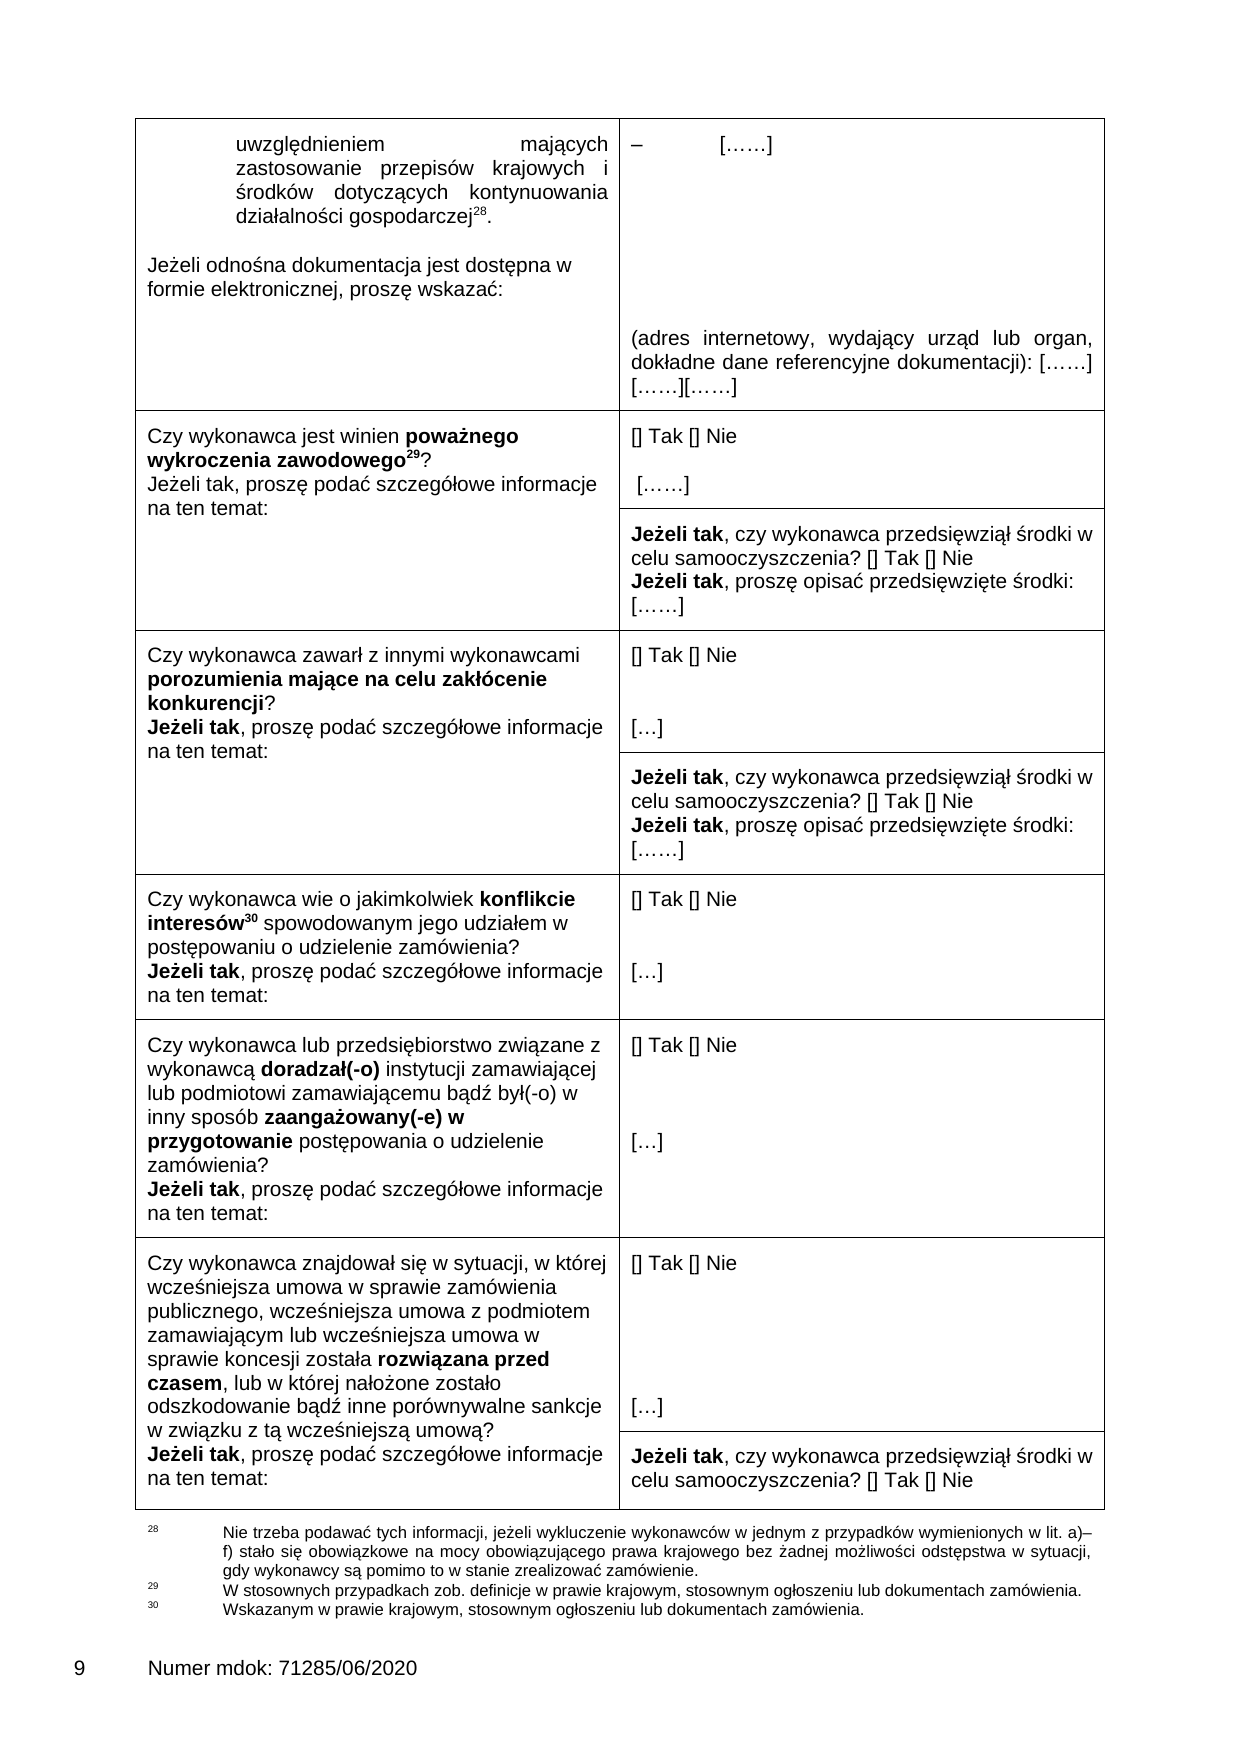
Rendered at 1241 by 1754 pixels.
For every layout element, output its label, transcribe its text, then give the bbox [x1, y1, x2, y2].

table_cell [] Tak [] Nie [……] [620, 411, 1104, 508]
table_cell Czy wykonawca wie o jakimkolwiek konflikcie interesów spowodowanym jego udziałem w postępowaniu o udzielenie zamówienia? Jeżeli tak, proszę podać szczegółowe informacje na ten temat: [136, 875, 619, 1019]
table_cell [] Tak [] Nie […] [620, 631, 1104, 752]
table_cell Jeżeli tak, czy wykonawca przedsięwziął środki w celu samooczyszczenia? [] Tak [] Nie Jeżeli tak, proszę opisać przedsięwzięte środki: [……] [620, 509, 1104, 630]
table_cell uwzględnieniem mających zastosowanie przepisów krajowych i środków dotyczących kontynuowania działalności gospodarczej. Jeżeli odnośna dokumentacja jest dostępna w formie elektronicznej, proszę wskazać: [136, 119, 619, 410]
table_cell Czy wykonawca znajdował się w sytuacji, w której wcześniejsza umowa w sprawie zamówienia publicznego, wcześniejsza umowa z podmiotem zamawiającym lub wcześniejsza umowa w sprawie koncesji została rozwiązana przed czasem, lub w której nałożone zostało odszkodowanie bądź inne porównywalne sankcje w związku z tą wcześniejszą umową? Jeżeli tak, proszę podać szczegółowe informacje na ten temat: [136, 1238, 619, 1509]
table_cell Jeżeli tak, czy wykonawca przedsięwziął środki w celu samooczyszczenia? [] Tak [] Nie [620, 1432, 1104, 1509]
table_cell [] Tak [] Nie [……] [……] (adres internetowy, wydający urząd lub organ, dokładne dane referencyjne dokumentacji): [……][……][……] [620, 119, 1104, 410]
table_cell [] Tak [] Nie […] [620, 1020, 1104, 1237]
table_cell Czy wykonawca jest winien poważnego wykroczenia zawodowego? Jeżeli tak, proszę podać szczegółowe informacje na ten temat: [136, 411, 619, 630]
table_cell Czy wykonawca lub przedsiębiorstwo związane z wykonawcą doradzał(-o) instytucji zamawiającej lub podmiotowi zamawiającemu bądź był(-o) w inny sposób zaangażowany(-e) w przygotowanie postępowania o udzielenie zamówienia? Jeżeli tak, proszę podać szczegółowe informacje na ten temat: [136, 1020, 619, 1237]
table_cell [] Tak [] Nie […] [620, 875, 1104, 1019]
table_cell Jeżeli tak, czy wykonawca przedsięwziął środki w celu samooczyszczenia? [] Tak [] Nie Jeżeli tak, proszę opisać przedsięwzięte środki: [……] [620, 753, 1104, 873]
table_cell Czy wykonawca zawarł z innymi wykonawcami porozumienia mające na celu zakłócenie konkurencji? Jeżeli tak, proszę podać szczegółowe informacje na ten temat: [136, 631, 619, 873]
table_cell [] Tak [] Nie […] [620, 1238, 1104, 1431]
